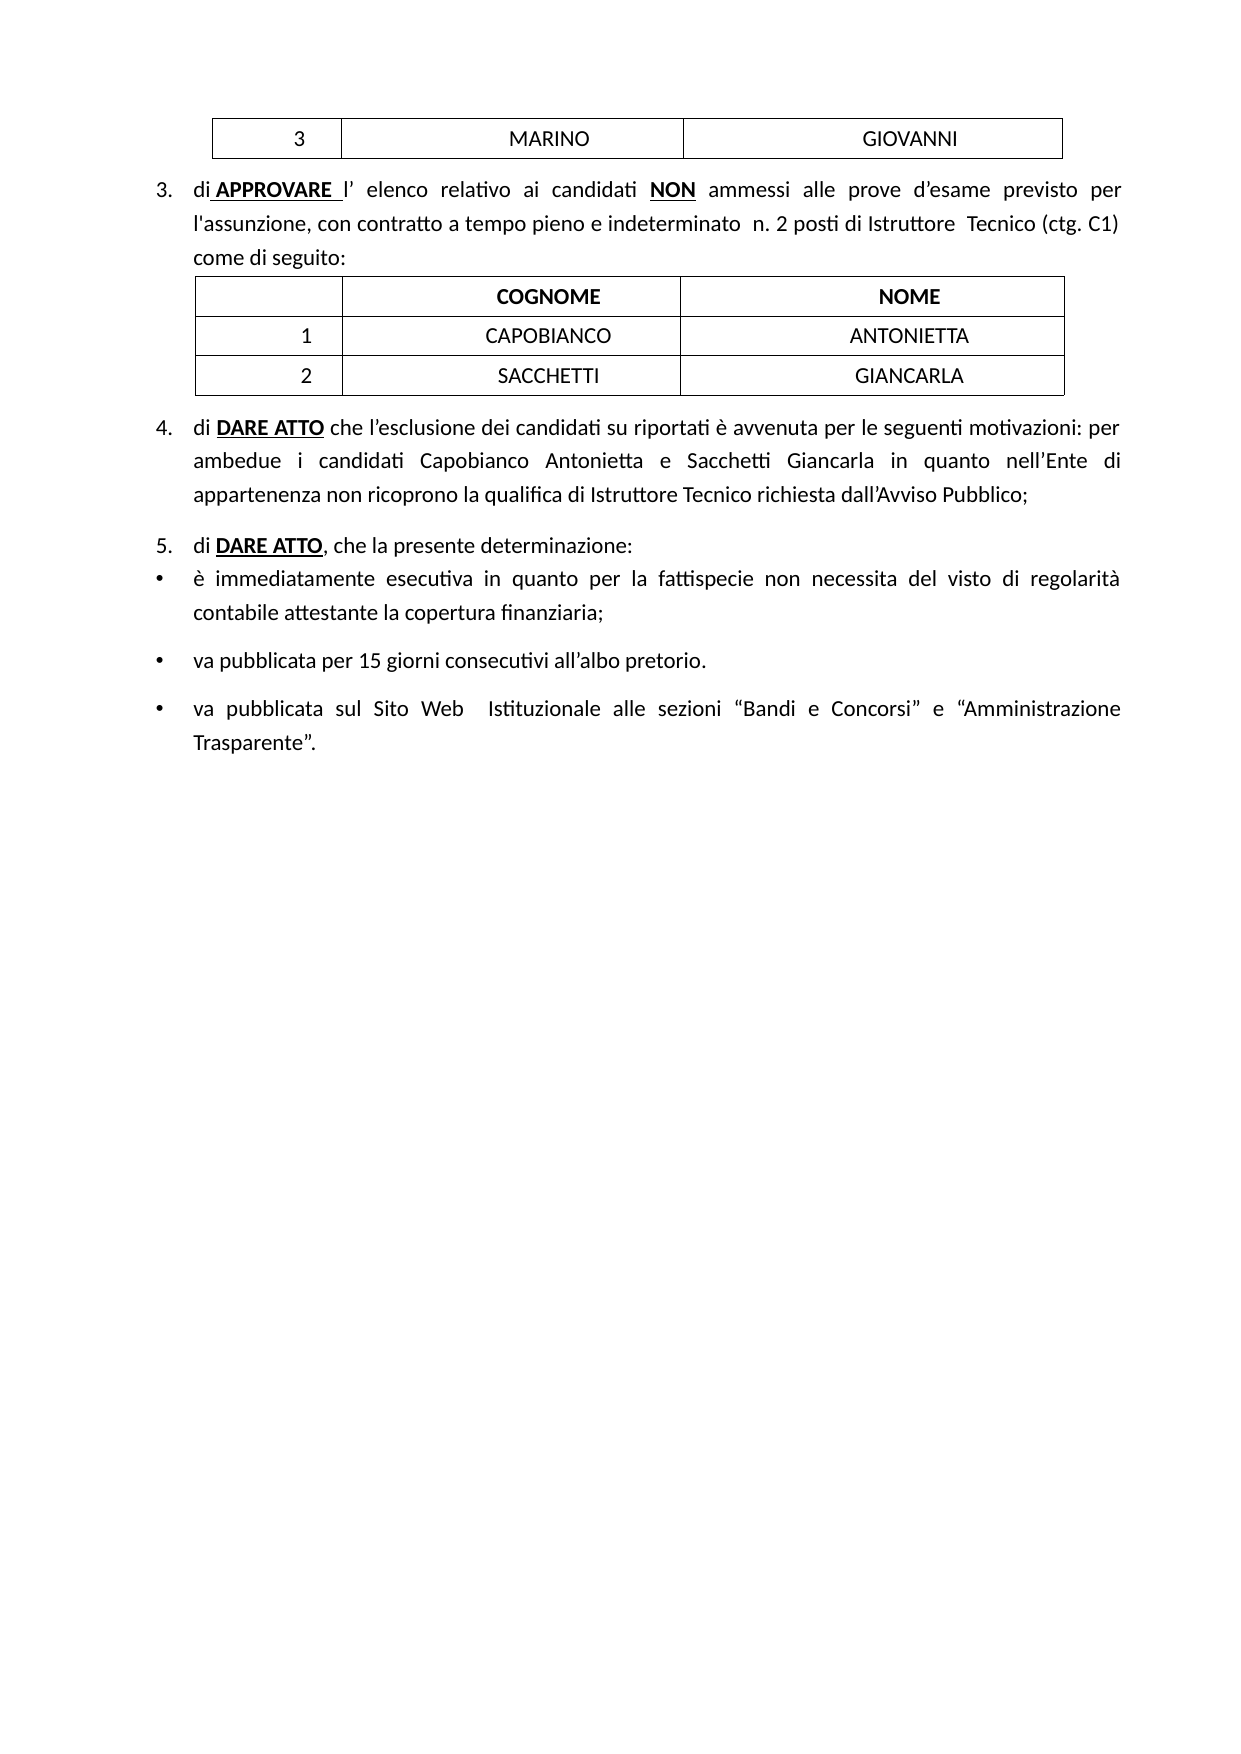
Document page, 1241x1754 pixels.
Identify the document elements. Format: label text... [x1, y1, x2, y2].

table_header NOME [681, 277, 1064, 316]
list è immediatamente esecutiva in quanto per la fattispecie non necessita del visto di regolarità contabile attestante la copertura finanziaria; [156, 564, 1122, 626]
table_cell CAPOBIANCO [343, 317, 680, 355]
table_cell GIOVANNI [684, 119, 1062, 158]
list va pubblicata sul Sito Web Istituzionale alle sezioni “Bandi e Concorsi” e “Amministrazione Trasparente”. [156, 694, 1122, 756]
table_header [196, 277, 342, 316]
table_cell 1 [196, 317, 342, 355]
table_header COGNOME [343, 277, 680, 316]
table_cell MARINO [342, 119, 683, 158]
list di DARE ATTO che l’esclusione dei candidati su riportati è avvenuta per le seguenti motivazioni: per ambedue i candidati Capobianco Antonietta e Sacchetti Giancarla in quanto nell’Ente di appartenenza non ricoprono la qualifica di Istruttore Tecnico richiesta dall’Avviso Pubblico; [156, 413, 1122, 508]
table_cell 3 [213, 119, 341, 158]
list di DARE ATTO, che la presente determinazione: [156, 531, 1122, 559]
table_cell SACCHETTI [343, 356, 680, 395]
list di APPROVARE l’ elenco relativo ai candidati NON ammessi alle prove d’esame previsto per l'assunzione, con contratto a tempo pieno e indeterminato n. 2 posti di Istruttore Tecnico (ctg. C1) come di seguito: [156, 176, 1122, 271]
table_cell 2 [196, 356, 342, 395]
table_cell ANTONIETTA [681, 317, 1064, 355]
table_cell GIANCARLA [681, 356, 1064, 395]
list va pubblicata per 15 giorni consecutivi all’albo pretorio. [156, 646, 1122, 674]
